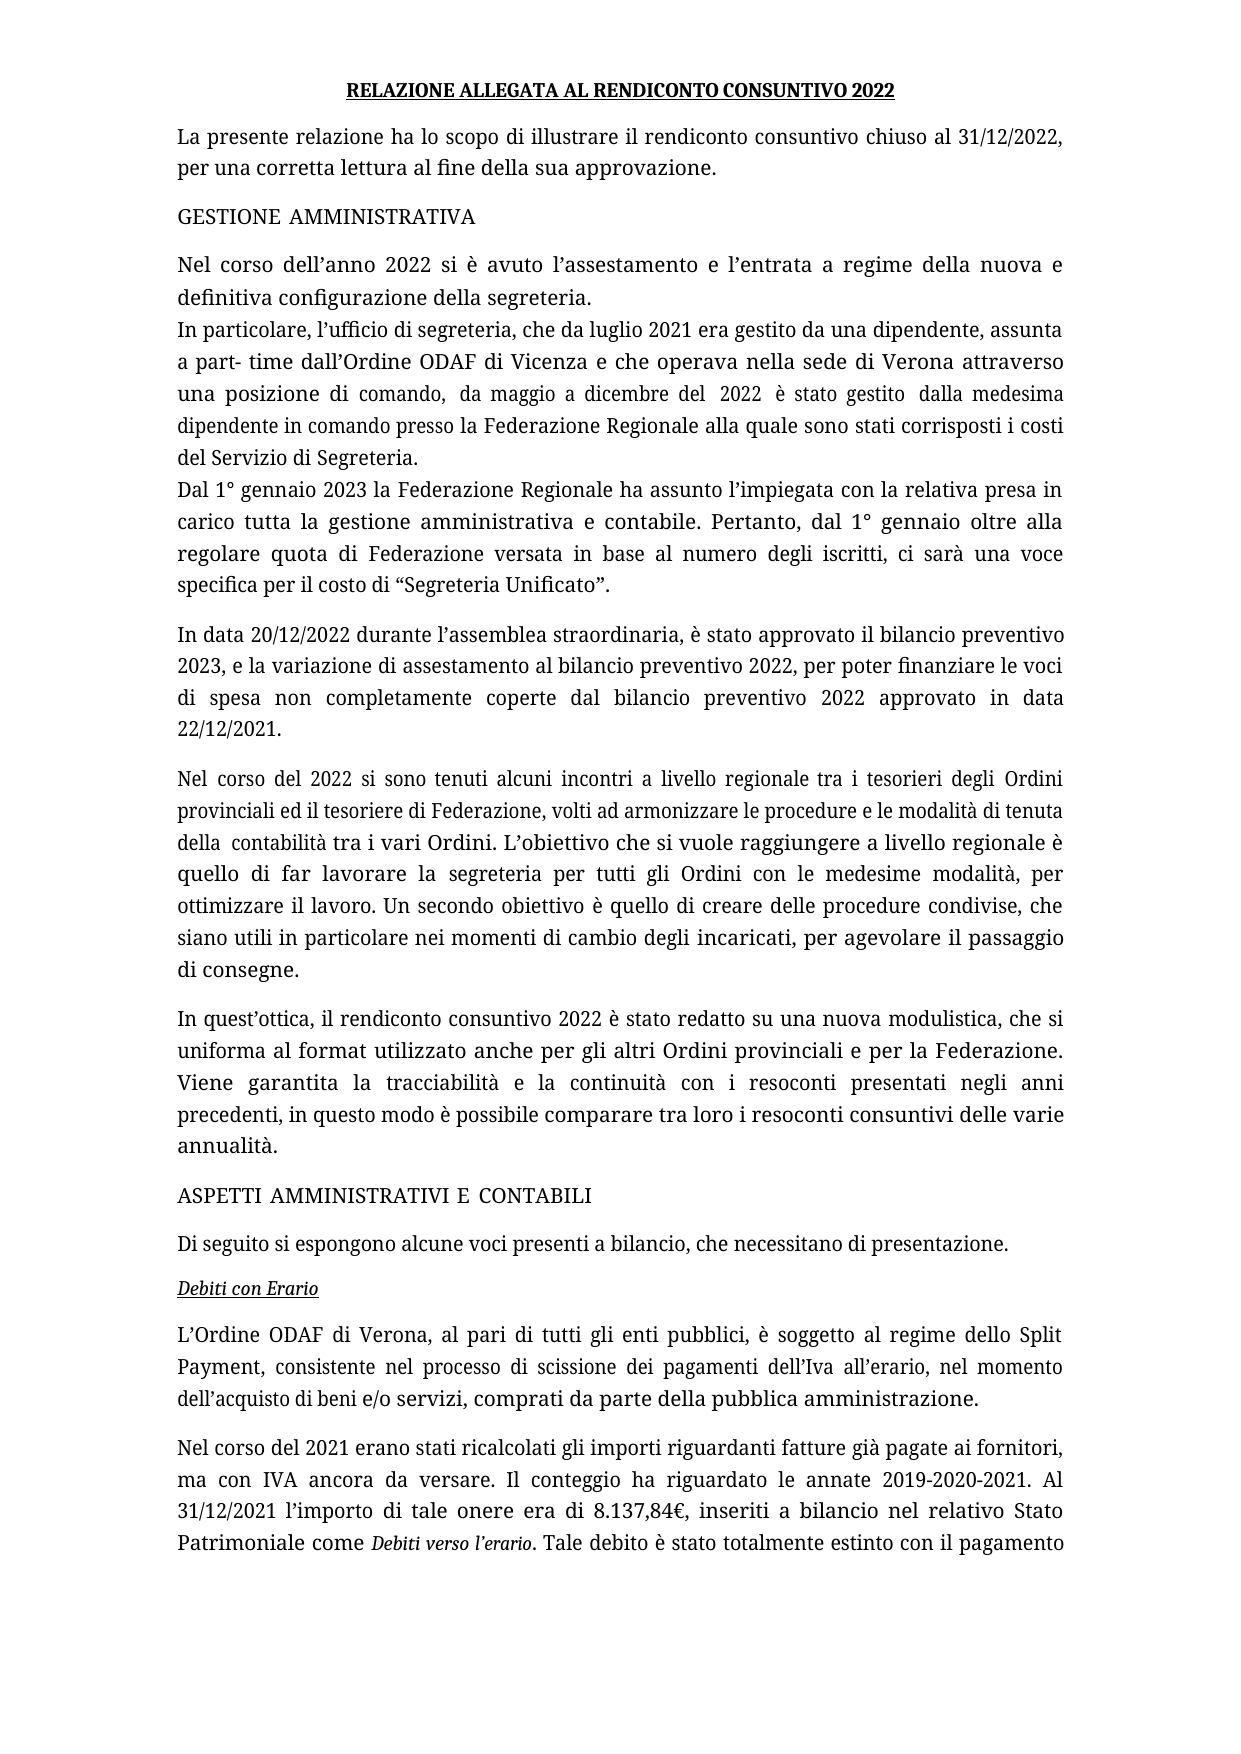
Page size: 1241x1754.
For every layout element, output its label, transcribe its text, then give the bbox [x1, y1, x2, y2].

text L’Ordine ODAF di Verona, al pari di tutti gli enti pubblici, è soggetto al regime dello Split Payment, consistente nel processo di scissione dei pagamenti dell’Iva all’erario, nel momento dell’acquisto di beni e/o servizi, comprati da parte della pubblica amministrazione. [177, 1320, 1064, 1413]
text Debiti con Erario [177, 1277, 1078, 1301]
text GESTIONE AMMINISTRATIVA [177, 202, 1078, 231]
text Nel corso dell’anno 2022 si è avuto l’assestamento e l’entrata a regime della nuova e definitiva configurazione della segreteria. [177, 251, 1064, 311]
subtitle RELAZIONE ALLEGATA AL RENDICONTO CONSUNTIVO 2022 [334, 81, 907, 101]
text Di seguito si espongono alcune voci presenti a bilancio, che necessitano di presentazione. [177, 1229, 1078, 1257]
text La presente relazione ha lo scopo di illustrare il rendiconto consuntivo chiuso al 31/12/2022, per una corretta lettura al fine della sua approvazione. [177, 122, 1064, 182]
text In particolare, l’ufficio di segreteria, che da luglio 2021 era gestito da una dipendente, assunta a part- time dall’Ordine ODAF di Vicenza e che operava nella sede di Verona attraverso una posizione di comando, da maggio a dicembre del 2022 è stato gestito dalla medesima dipendente in comando presso la Federazione Regionale alla quale sono stati corrisposti i costi del Servizio di Segreteria. [177, 315, 1064, 472]
text Nel corso del 2022 si sono tenuti alcuni incontri a livello regionale tra i tesorieri degli Ordini provinciali ed il tesoriere di Federazione, volti ad armonizzare le procedure e le modalità di tenuta della contabilità tra i vari Ordini. L’obiettivo che si vuole raggiungere a livello regionale è quello di far lavorare la segreteria per tutti gli Ordini con le medesime modalità, per ottimizzare il lavoro. Un secondo obiettivo è quello di creare delle procedure condivise, che siano utili in particolare nei momenti di cambio degli incaricati, per agevolare il passaggio di consegne. [177, 764, 1064, 983]
text In data 20/12/2022 durante l’assemblea straordinaria, è stato approvato il bilancio preventivo 2023, e la variazione di assestamento al bilancio preventivo 2022, per poter finanziare le voci di spesa non completamente coperte dal bilancio preventivo 2022 approvato in data 22/12/2021. [177, 620, 1064, 743]
text Nel corso del 2021 erano stati ricalcolati gli importi riguardanti fatture già pagate ai fornitori, ma con IVA ancora da versare. Il conteggio ha riguardato le annate 2019-2020-2021. Al 31/12/2021 l’importo di tale onere era di 8.137,84€, inseriti a bilancio nel relativo Stato Patrimoniale come Debiti verso l’erario. Tale debito è stato totalmente estinto con il pagamento [177, 1433, 1064, 1557]
text ASPETTI AMMINISTRATIVI E CONTABILI [177, 1181, 1078, 1209]
text Dal 1° gennaio 2023 la Federazione Regionale ha assunto l’impiegata con la relativa presa in carico tutta la gestione amministrativa e contabile. Pertanto, dal 1° gennaio oltre alla regolare quota di Federazione versata in base al numero degli iscritti, ci sarà una voce specifica per il costo di “Segreteria Unificato”. [177, 475, 1064, 599]
text In quest’ottica, il rendiconto consuntivo 2022 è stato redatto su una nuova modulistica, che si uniforma al format utilizzato anche per gli altri Ordini provinciali e per la Federazione. Viene garantita la tracciabilità e la continuità con i resoconti presentati negli anni precedenti, in questo modo è possibile comparare tra loro i resoconti consuntivi delle varie annualità. [177, 1004, 1064, 1160]
